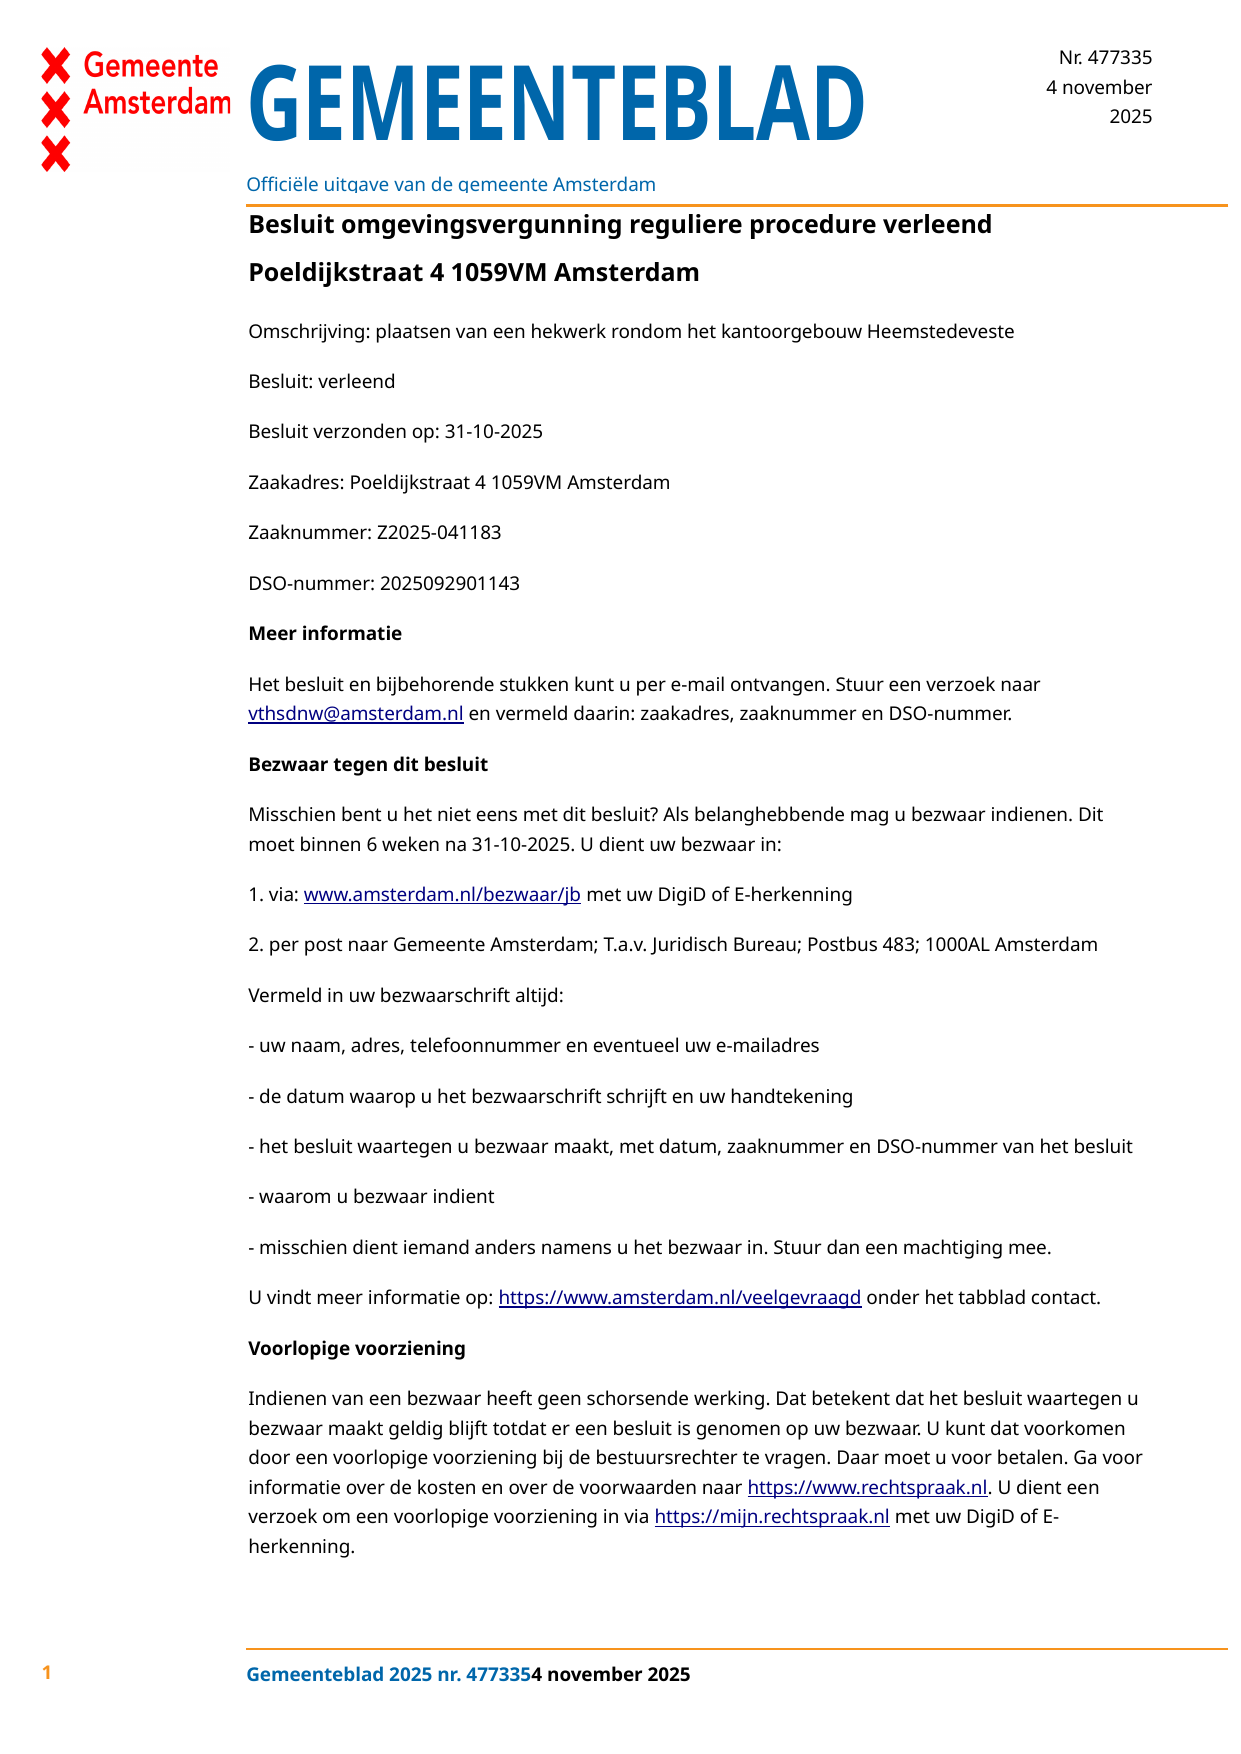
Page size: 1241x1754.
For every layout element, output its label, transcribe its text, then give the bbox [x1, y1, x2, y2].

picture [41, 47, 231, 172]
text Het besluit en bijbehorende stukken kunt u per e-mail ontvangen. Stuur een verzoek naar vthsdnw@amsterdam.nl en vermeld daarin: zaakadres, zaaknummer en DSO-nummer. [248, 671, 1152, 726]
text Vermeld in uw bezwaarschrift altijd: [248, 982, 1152, 1008]
text Meer informatie [248, 620, 1152, 646]
text Misschien bent u het niet eens met dit besluit? Als belanghebbende mag u bezwaar indienen. Dit moet binnen 6 weken na 31-10-2025. U dient uw bezwaar in: [248, 801, 1152, 857]
text - de datum waarop u het bezwaarschrift schrijft en uw handtekening [248, 1083, 1152, 1109]
text Bezwaar tegen dit besluit [248, 751, 1152, 777]
text - het besluit waartegen u bezwaar maakt, met datum, zaaknummer en DSO-nummer van het besluit [248, 1133, 1152, 1159]
text Omschrijving: plaatsen van een hekwerk rondom het kantoorgebouw Heemstedeveste [248, 318, 1152, 344]
text Besluit omgevingsvergunning reguliere procedure verleend Poeldijkstraat 4 1059VM Amsterdam [248, 207, 1152, 288]
text U vindt meer informatie op: https://www.amsterdam.nl/veelgevraagd onder het tabblad contact. [248, 1284, 1152, 1310]
text Besluit: verleend [248, 368, 1152, 394]
text DSO-nummer: 2025092901143 [248, 570, 1152, 596]
text - uw naam, adres, telefoonnummer en eventueel uw e-mailadres [248, 1032, 1152, 1058]
text Besluit verzonden op: 31-10-2025 [248, 419, 1152, 444]
text Indienen van een bezwaar heeft geen schorsende werking. Dat betekent dat het besluit waartegen u bezwaar maakt geldig blijft totdat er een besluit is genomen op uw bezwaar. U kunt dat voorkomen door een voorlopige voorziening bij de bestuursrechter te vragen. Daar moet u voor betalen. Ga voor informatie over de kosten en over de voorwaarden naar https://www.rechtspraak.nl. U dient een verzoek om een voorlopige voorziening in via https://mijn.rechtspraak.nl met uw DigiD of E-herkenning. [248, 1385, 1152, 1559]
text Zaaknummer: Z2025-041183 [248, 519, 1152, 545]
text Voorlopige voorziening [248, 1335, 1152, 1361]
text 1. via: www.amsterdam.nl/bezwaar/jb met uw DigiD of E-herkenning [248, 881, 1152, 907]
text - waarom u bezwaar indient [248, 1184, 1152, 1209]
text Zaakadres: Poeldijkstraat 4 1059VM Amsterdam [248, 469, 1152, 495]
text 2. per post naar Gemeente Amsterdam; T.a.v. Juridisch Bureau; Postbus 483; 1000AL Amsterdam [248, 932, 1152, 957]
text - misschien dient iemand anders namens u het bezwaar in. Stuur dan een machtiging mee. [248, 1234, 1152, 1260]
